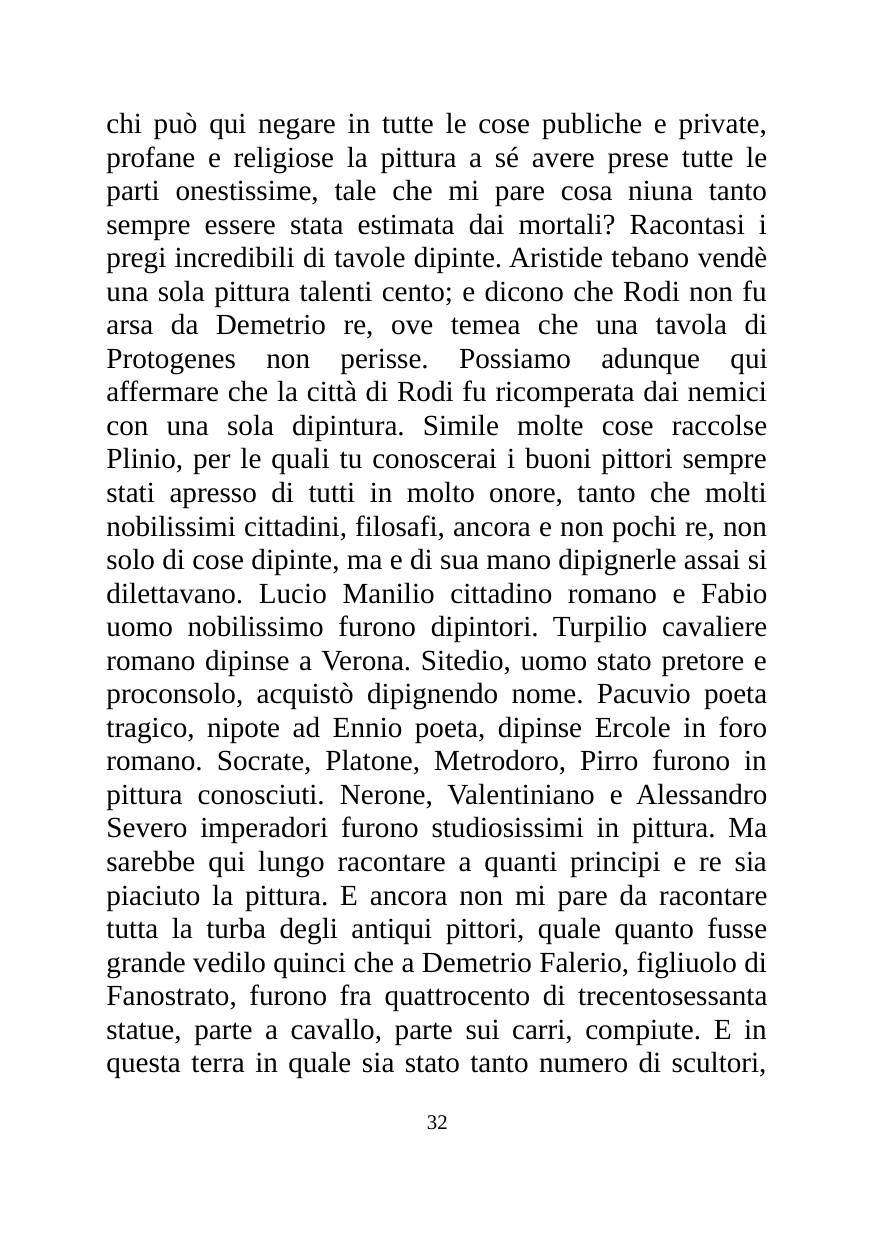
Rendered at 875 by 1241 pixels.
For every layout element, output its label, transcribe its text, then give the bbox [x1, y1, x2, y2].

text chi può qui negare in tutte le cose publiche e private, profane e religiose la pittura a sé avere prese tutte le parti onestissime, tale che mi pare cosa niuna tanto sempre essere stata estimata dai mortali? Racontasi i pregi incredibili di tavole dipinte. Aristide tebano vendè una sola pittura talenti cento; e dicono che Rodi non fu arsa da Demetrio re, ove temea che una tavola di Protogenes non perisse. Possiamo adunque qui affermare che la città di Rodi fu ricomperata dai nemici con una sola dipintura. Simile molte cose raccolse Plinio, per le quali tu conoscerai i buoni pittori sempre stati apresso di tutti in molto onore, tanto che molti nobilissimi cittadini, filosafi, ancora e non pochi re, non solo di cose dipinte, ma e di sua mano dipignerle assai si dilettavano. Lucio Manilio cittadino romano e Fabio uomo nobilissimo furono dipintori. Turpilio cavaliere romano dipinse a Verona. Sitedio, uomo stato pretore e proconsolo, acquistò dipignendo nome. Pacuvio poeta tragico, nipote ad Ennio poeta, dipinse Ercole in foro romano. Socrate, Platone, Metrodoro, Pirro furono in pittura conosciuti. Nerone, Valentiniano e Alessandro Severo imperadori furono studiosissimi in pittura. Ma sarebbe qui lungo racontare a quanti principi e re sia piaciuto la pittura. E ancora non mi pare da racontare tutta la turba degli antiqui pittori, quale quanto fusse grande vedilo quinci che a Demetrio Falerio, figliuolo di Fanostrato, furono fra quattrocento di trecentosessanta statue, parte a cavallo, parte sui carri, compiute. E in questa terra in quale sia stato tanto numero di scultori, [106, 106, 768, 1079]
